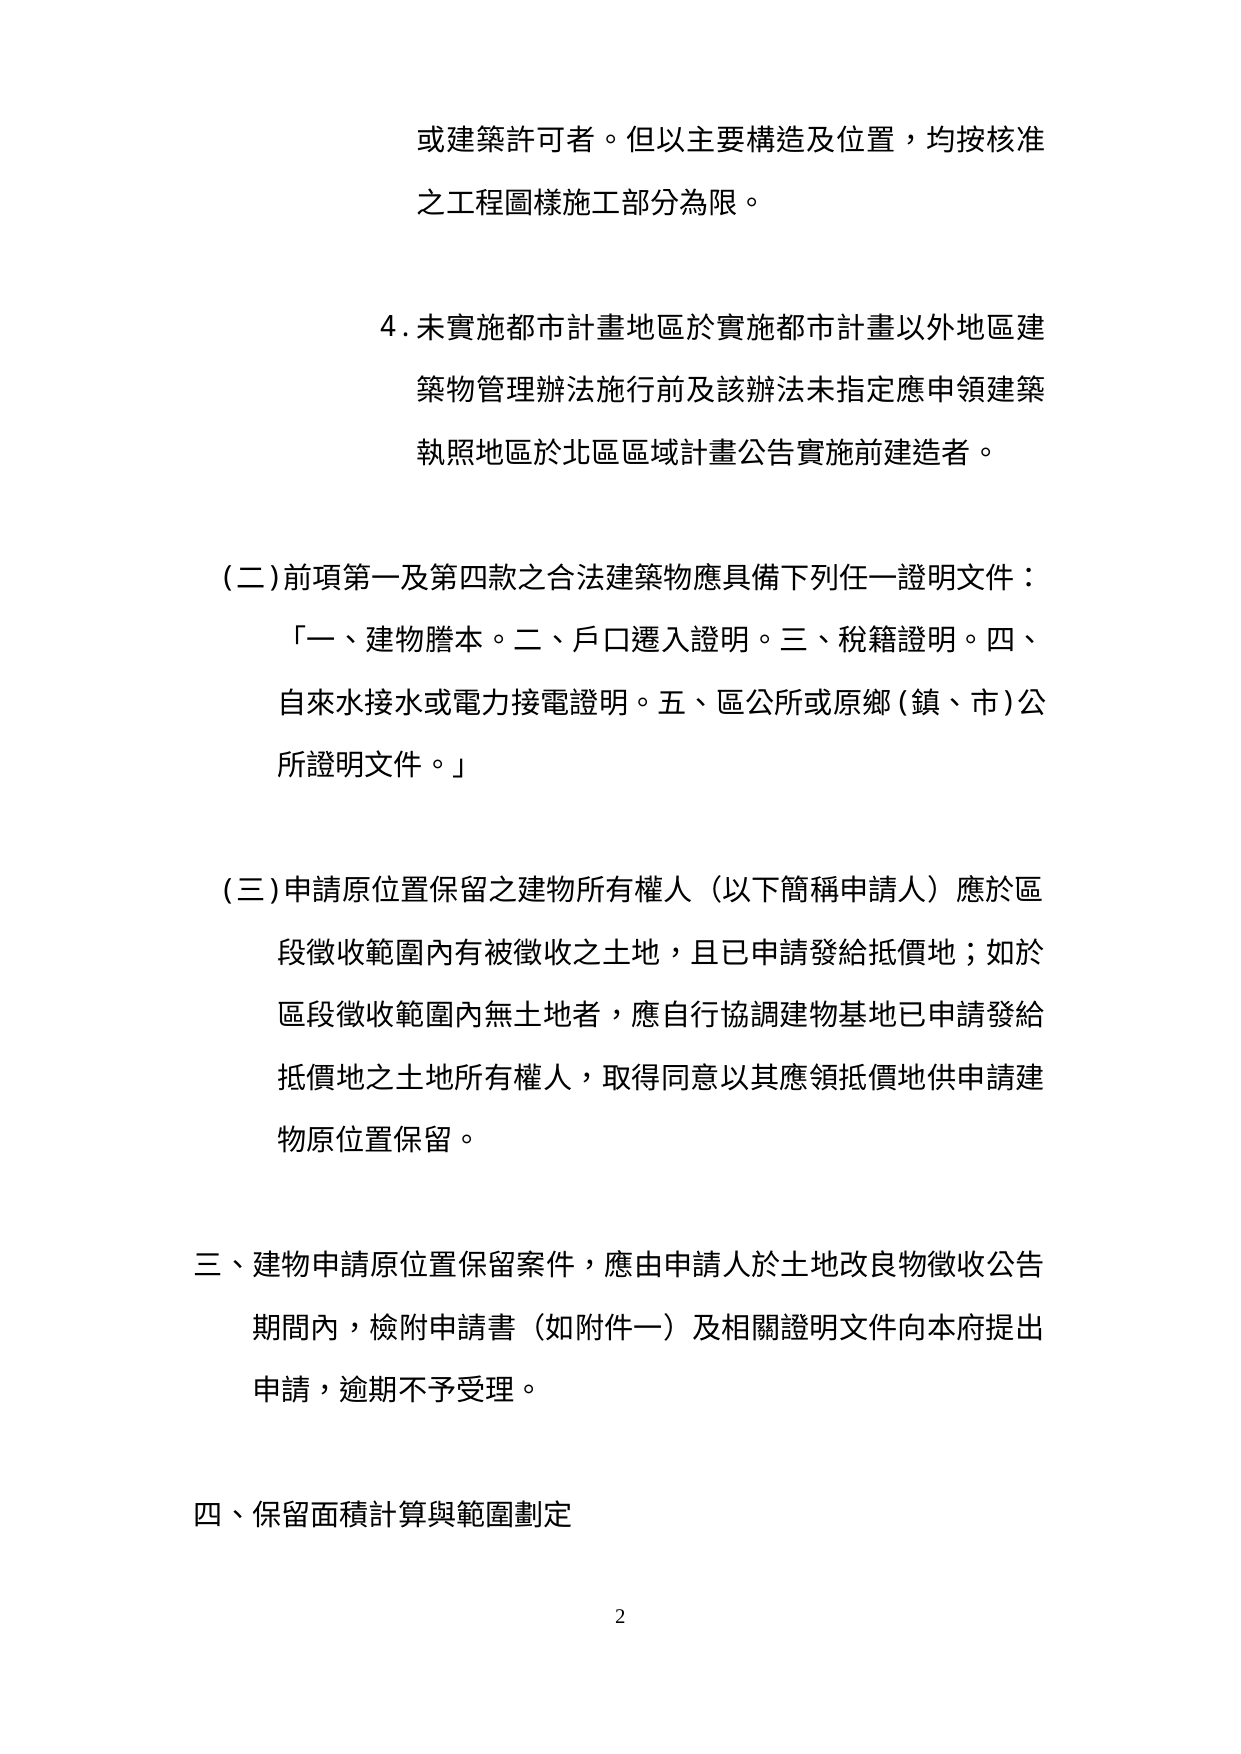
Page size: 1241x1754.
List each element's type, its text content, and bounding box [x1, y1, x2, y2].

text (三)申請原位置保留之建物所有權人（以下簡稱申請人）應於區段徵收範圍內有被徵收之土地，且已申請發給抵價地；如於區段徵收範圍內無土地者，應自行協調建物基地已申請發給抵價地之土地所有權人，取得同意以其應領抵價地供申請建物原位置保留。 [219, 846, 1046, 1159]
list 或建築許可者。但以主要構造及位置，均按核准之工程圖樣施工部分為限。 [379, 96, 1046, 221]
text (二)前項第一及第四款之合法建築物應具備下列任一證明文件：「一、建物謄本。二、戶口遷入證明。三、稅籍證明。四、自來水接水或電力接電證明。五、區公所或原鄉(鎮、市)公所證明文件。」 [219, 534, 1046, 784]
text 四、保留面積計算與範圍劃定 [194, 1471, 1046, 1534]
list 未實施都市計畫地區於實施都市計畫以外地區建築物管理辦法施行前及該辦法未指定應申領建築執照地區於北區區域計畫公告實施前建造者。 [379, 284, 1046, 471]
text 三、建物申請原位置保留案件，應由申請人於土地改良物徵收公告期間內，檢附申請書（如附件一）及相關證明文件向本府提出申請，逾期不予受理。 [194, 1221, 1046, 1409]
